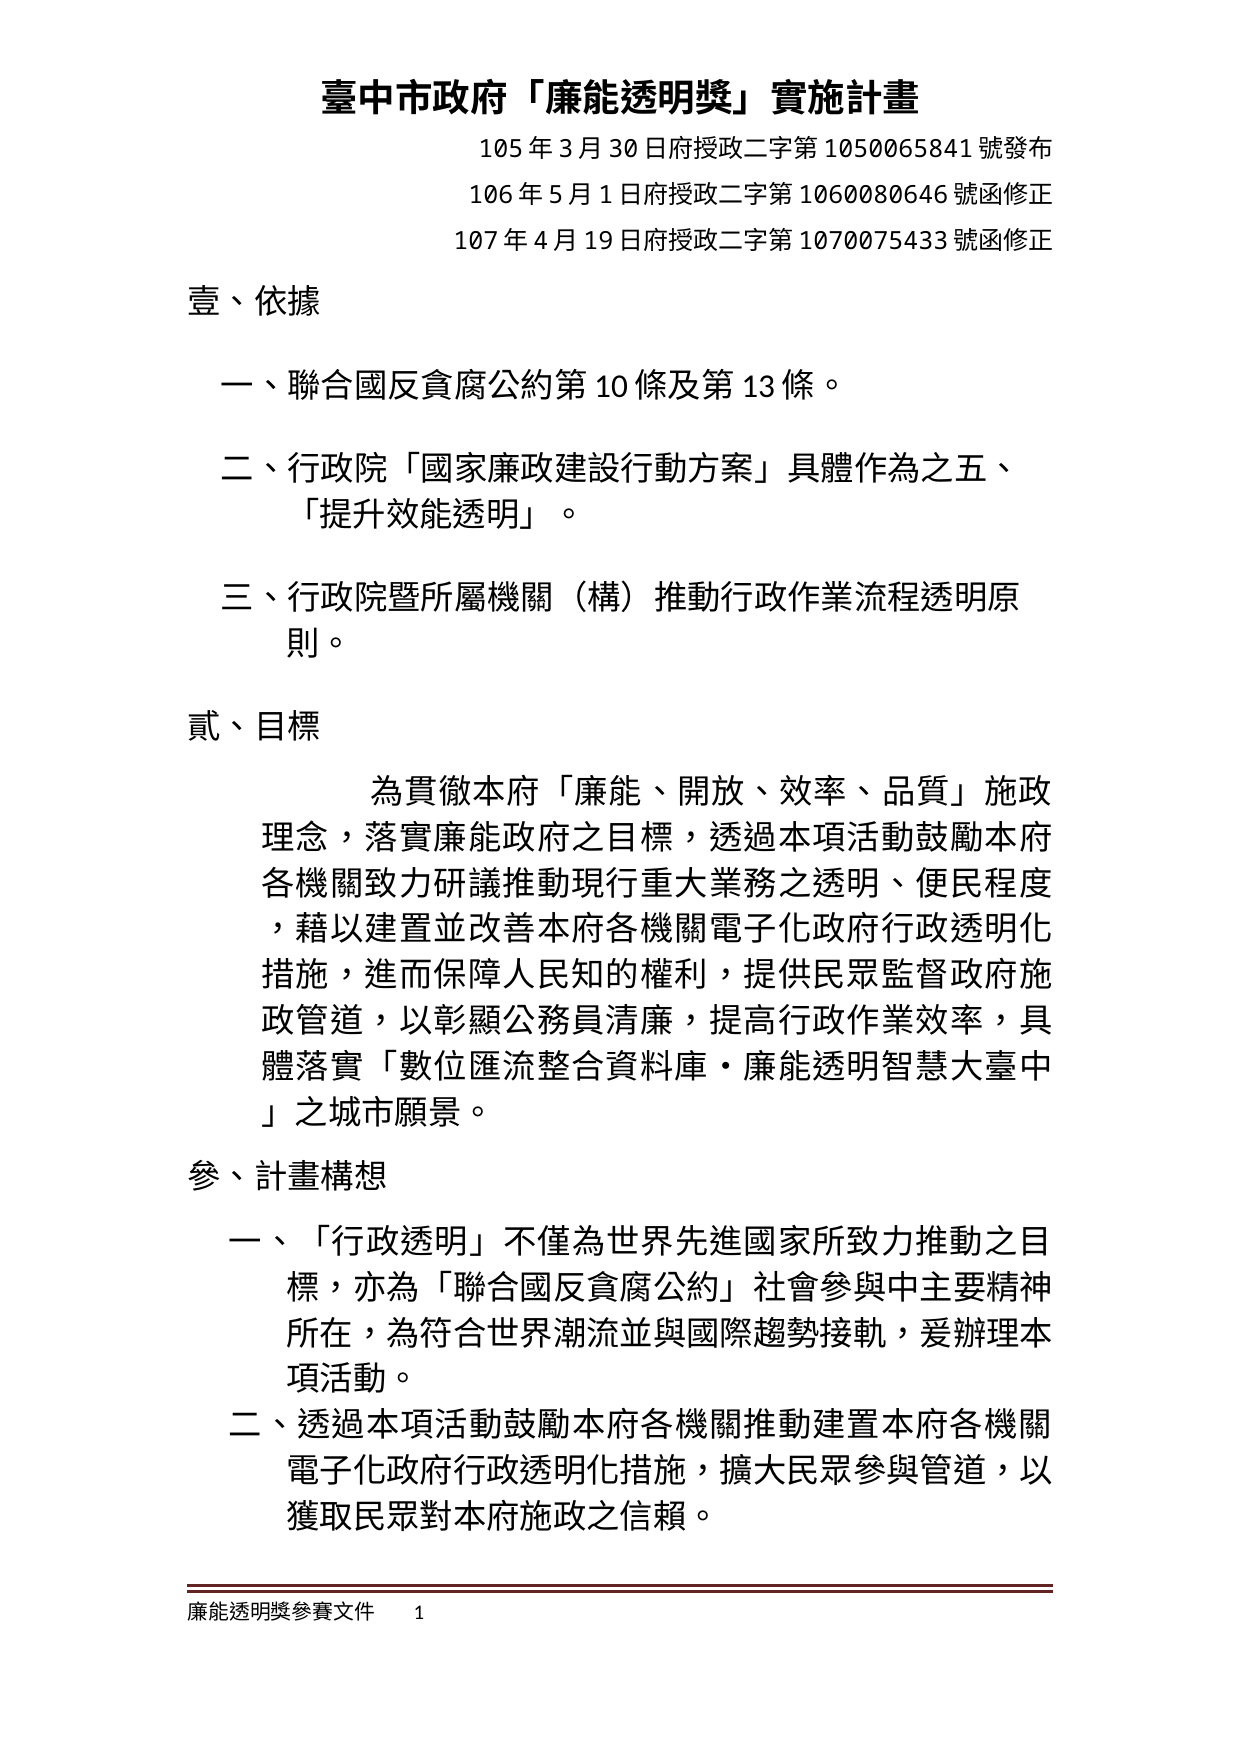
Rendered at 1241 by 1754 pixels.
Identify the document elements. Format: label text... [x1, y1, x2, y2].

text 106年5月1日府授政二字第1060080646號函修正 [187, 167, 1053, 212]
text 參、計畫構想 [187, 1152, 1053, 1198]
text 一、聯合國反貪腐公約第10條及第13條。 [221, 360, 1053, 406]
text 臺中市政府「廉能透明獎」實施計畫 [187, 75, 1053, 121]
text 一、「行政透明」不僅為世界先進國家所致力推動之目標，亦為「聯合國反貪腐公約」社會參與中主要精神所在，為符合世界潮流並與國際趨勢接軌，爰辦理本項活動。 [186, 1217, 1053, 1400]
text 107年4月19日府授政二字第1070075433號函修正 [187, 212, 1053, 258]
text 三、行政院暨所屬機關（構）推動行政作業流程透明原則。 [221, 573, 1053, 664]
text 貳、目標 [187, 702, 1053, 748]
text 105年3月30日府授政二字第1050065841號發布 [187, 121, 1053, 167]
text 二、行政院「國家廉政建設行動方案」具體作為之五、「提升效能透明」。 [221, 444, 1053, 535]
text 為貫徹本府「廉能、開放、效率、品質」施政理念，落實廉能政府之目標，透過本項活動鼓勵本府各機關致力研議推動現行重大業務之透明、便民程度，藉以建置並改善本府各機關電子化政府行政透明化措施，進而保障人民知的權利，提供民眾監督政府施政管道，以彰顯公務員清廉，提高行政作業效率，具體落實「數位匯流整合資料庫‧廉能透明智慧大臺中」之城市願景。 [261, 767, 1053, 1133]
text 二、透過本項活動鼓勵本府各機關推動建置本府各機關電子化政府行政透明化措施，擴大民眾參與管道，以獲取民眾對本府施政之信賴。 [186, 1400, 1053, 1537]
text 壹、依據 [187, 277, 1053, 323]
